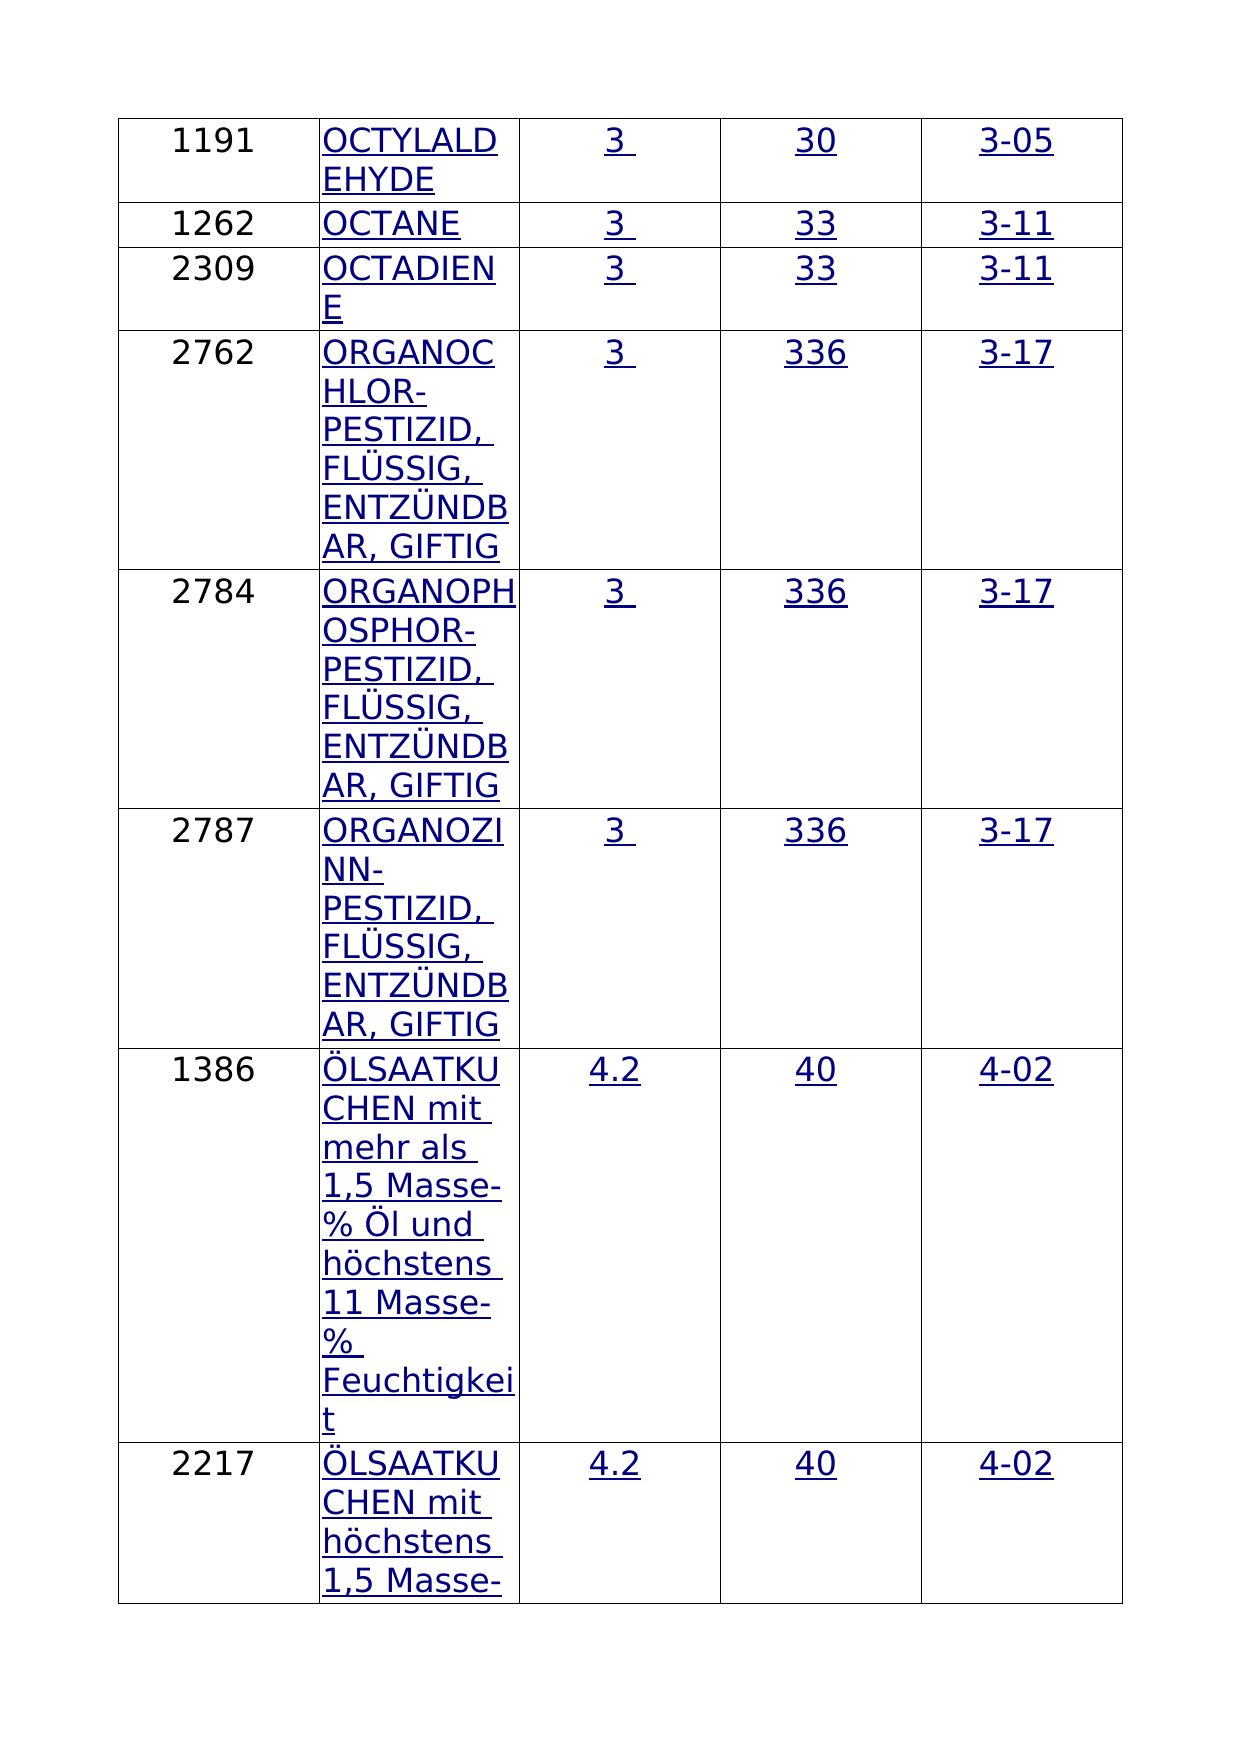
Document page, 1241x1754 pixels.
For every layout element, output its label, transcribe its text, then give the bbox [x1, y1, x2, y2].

table_cell 2787 [119, 809, 319, 1047]
table_cell ORGANOPHOSPHOR-PESTIZID, FLÜSSIG, ENTZÜNDBAR, GIFTIG [320, 570, 519, 808]
table_cell 336 [721, 809, 921, 1047]
table_cell 1191 [119, 119, 319, 202]
table_cell 336 [721, 331, 921, 569]
table_cell 3 [520, 331, 720, 569]
table_cell 3-17 [922, 331, 1122, 569]
table_cell 30 [721, 119, 921, 202]
table_cell 336 [721, 570, 921, 808]
table_cell OCTANE [320, 203, 519, 247]
table_cell 40 [721, 1443, 921, 1603]
table_cell 3 [520, 809, 720, 1047]
table_cell ORGANOZINN-PESTIZID, FLÜSSIG, ENTZÜNDBAR, GIFTIG [320, 809, 519, 1047]
table_cell ÖLSAATKUCHEN mit mehr als 1,5 Masse-% Öl und höchstens 11 Masse-% Feuchtigkeit [320, 1049, 519, 1442]
table_cell 33 [721, 248, 921, 330]
table_cell 3-05 [922, 119, 1122, 202]
table_cell ORGANOCHLOR-PESTIZID, FLÜSSIG, ENTZÜNDBAR, GIFTIG [320, 331, 519, 569]
table_cell 3 [520, 570, 720, 808]
table_cell OCTADIENE [320, 248, 519, 330]
table_cell 1262 [119, 203, 319, 247]
table_cell 4-02 [922, 1443, 1122, 1603]
table_cell 3-17 [922, 809, 1122, 1047]
table_cell 3 [520, 203, 720, 247]
table_cell 2784 [119, 570, 319, 808]
table_cell 3 [520, 119, 720, 202]
table_cell 4.2 [520, 1443, 720, 1603]
table_cell 4-02 [922, 1049, 1122, 1442]
table_cell 3-11 [922, 248, 1122, 330]
table_cell 33 [721, 203, 921, 247]
table_cell 40 [721, 1049, 921, 1442]
table_cell 4.2 [520, 1049, 720, 1442]
table_cell 2762 [119, 331, 319, 569]
table_cell 2309 [119, 248, 319, 330]
table_cell ÖLSAATKUCHEN mit höchstens 1,5 Masse- [320, 1443, 519, 1603]
table_cell OCTYLALDEHYDE [320, 119, 519, 202]
table_cell 1386 [119, 1049, 319, 1442]
table_cell 3-11 [922, 203, 1122, 247]
table_cell 2217 [119, 1443, 319, 1603]
table_cell 3 [520, 248, 720, 330]
table_cell 3-17 [922, 570, 1122, 808]
